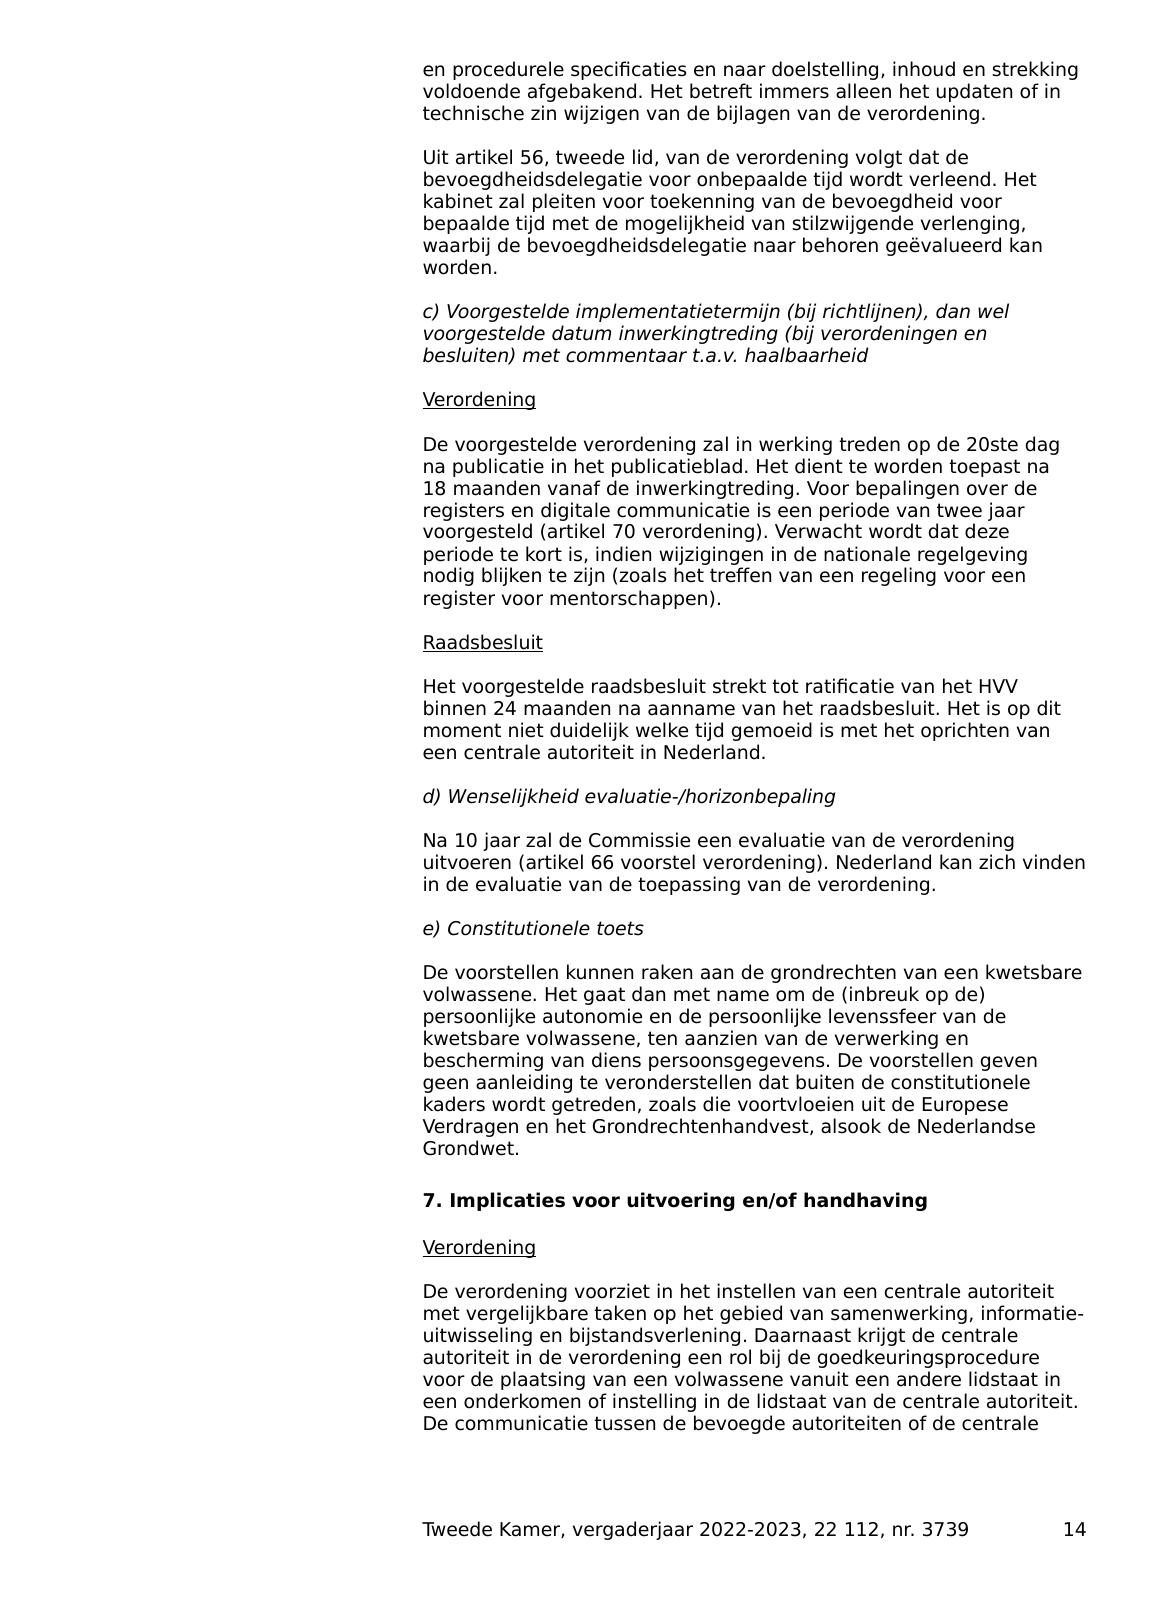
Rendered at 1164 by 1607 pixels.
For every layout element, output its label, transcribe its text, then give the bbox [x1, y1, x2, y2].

text Na 10 jaar zal de Commissie een evaluatie van de verordening uitvoeren (artikel 66 voorstel verordening). Nederland kan zich vinden in de evaluatie van de toepassing van de verordening. [422, 830, 1087, 896]
text en procedurele specificaties en naar doelstelling, inhoud en strekking voldoende afgebakend. Het betreft immers alleen het updaten of in technische zin wijzigen van de bijlagen van de verordening. [422, 59, 1087, 125]
subtitle c) Voorgestelde implementatietermijn (bij richtlijnen), dan wel voorgestelde datum inwerkingtreding (bij verordeningen en besluiten) met commentaar t.a.v. haalbaarheid [422, 301, 1087, 367]
text De voorstellen kunnen raken aan de grondrechten van een kwetsbare volwassene. Het gaat dan met name om de (inbreuk op de) persoonlijke autonomie en de persoonlijke levenssfeer van de kwetsbare volwassene, ten aanzien van de verwerking en bescherming van diens persoonsgegevens. De voorstellen geven geen aanleiding te veronderstellen dat buiten de constitutionele kaders wordt getreden, zoals die voortvloeien uit de Europese Verdragen en het Grondrechtenhandvest, alsook de Nederlandse Grondwet. [422, 962, 1087, 1160]
text De verordening voorziet in het instellen van een centrale autoriteit met vergelijkbare taken op het gebied van samenwerking, informatie-uitwisseling en bijstandsverlening. Daarnaast krijgt de centrale autoriteit in de verordening een rol bij de goedkeuringsprocedure voor de plaatsing van een volwassene vanuit een andere lidstaat in een onderkomen of instelling in de lidstaat van de centrale autoriteit. De communicatie tussen de bevoegde autoriteiten of de centrale [422, 1281, 1087, 1435]
subtitle e) Constitutionele toets [422, 918, 1087, 940]
text Uit artikel 56, tweede lid, van de verordening volgt dat de bevoegdheidsdelegatie voor onbepaalde tijd wordt verleend. Het kabinet zal pleiten voor toekenning van de bevoegdheid voor bepaalde tijd met de mogelijkheid van stilzwijgende verlenging, waarbij de bevoegdheidsdelegatie naar behoren geëvalueerd kan worden. [422, 147, 1087, 279]
subtitle Verordening [422, 1237, 1087, 1259]
subtitle 7. Implicaties voor uitvoering en/of handhaving [422, 1190, 1087, 1212]
text De voorgestelde verordening zal in werking treden op de 20ste dag na publicatie in het publicatieblad. Het dient te worden toepast na 18 maanden vanaf de inwerkingtreding. Voor bepalingen over de registers en digitale communicatie is een periode van twee jaar voorgesteld (artikel 70 verordening). Verwacht wordt dat deze periode te kort is, indien wijzigingen in de nationale regelgeving nodig blijken te zijn (zoals het treffen van een regeling voor een register voor mentorschappen). [422, 433, 1087, 609]
subtitle d) Wenselijkheid evaluatie-/horizonbepaling [422, 786, 1087, 808]
subtitle Raadsbesluit [422, 632, 1087, 653]
subtitle Verordening [422, 389, 1087, 411]
text Het voorgestelde raadsbesluit strekt tot ratificatie van het HVV binnen 24 maanden na aanname van het raadsbesluit. Het is op dit moment niet duidelijk welke tijd gemoeid is met het oprichten van een centrale autoriteit in Nederland. [422, 676, 1087, 764]
